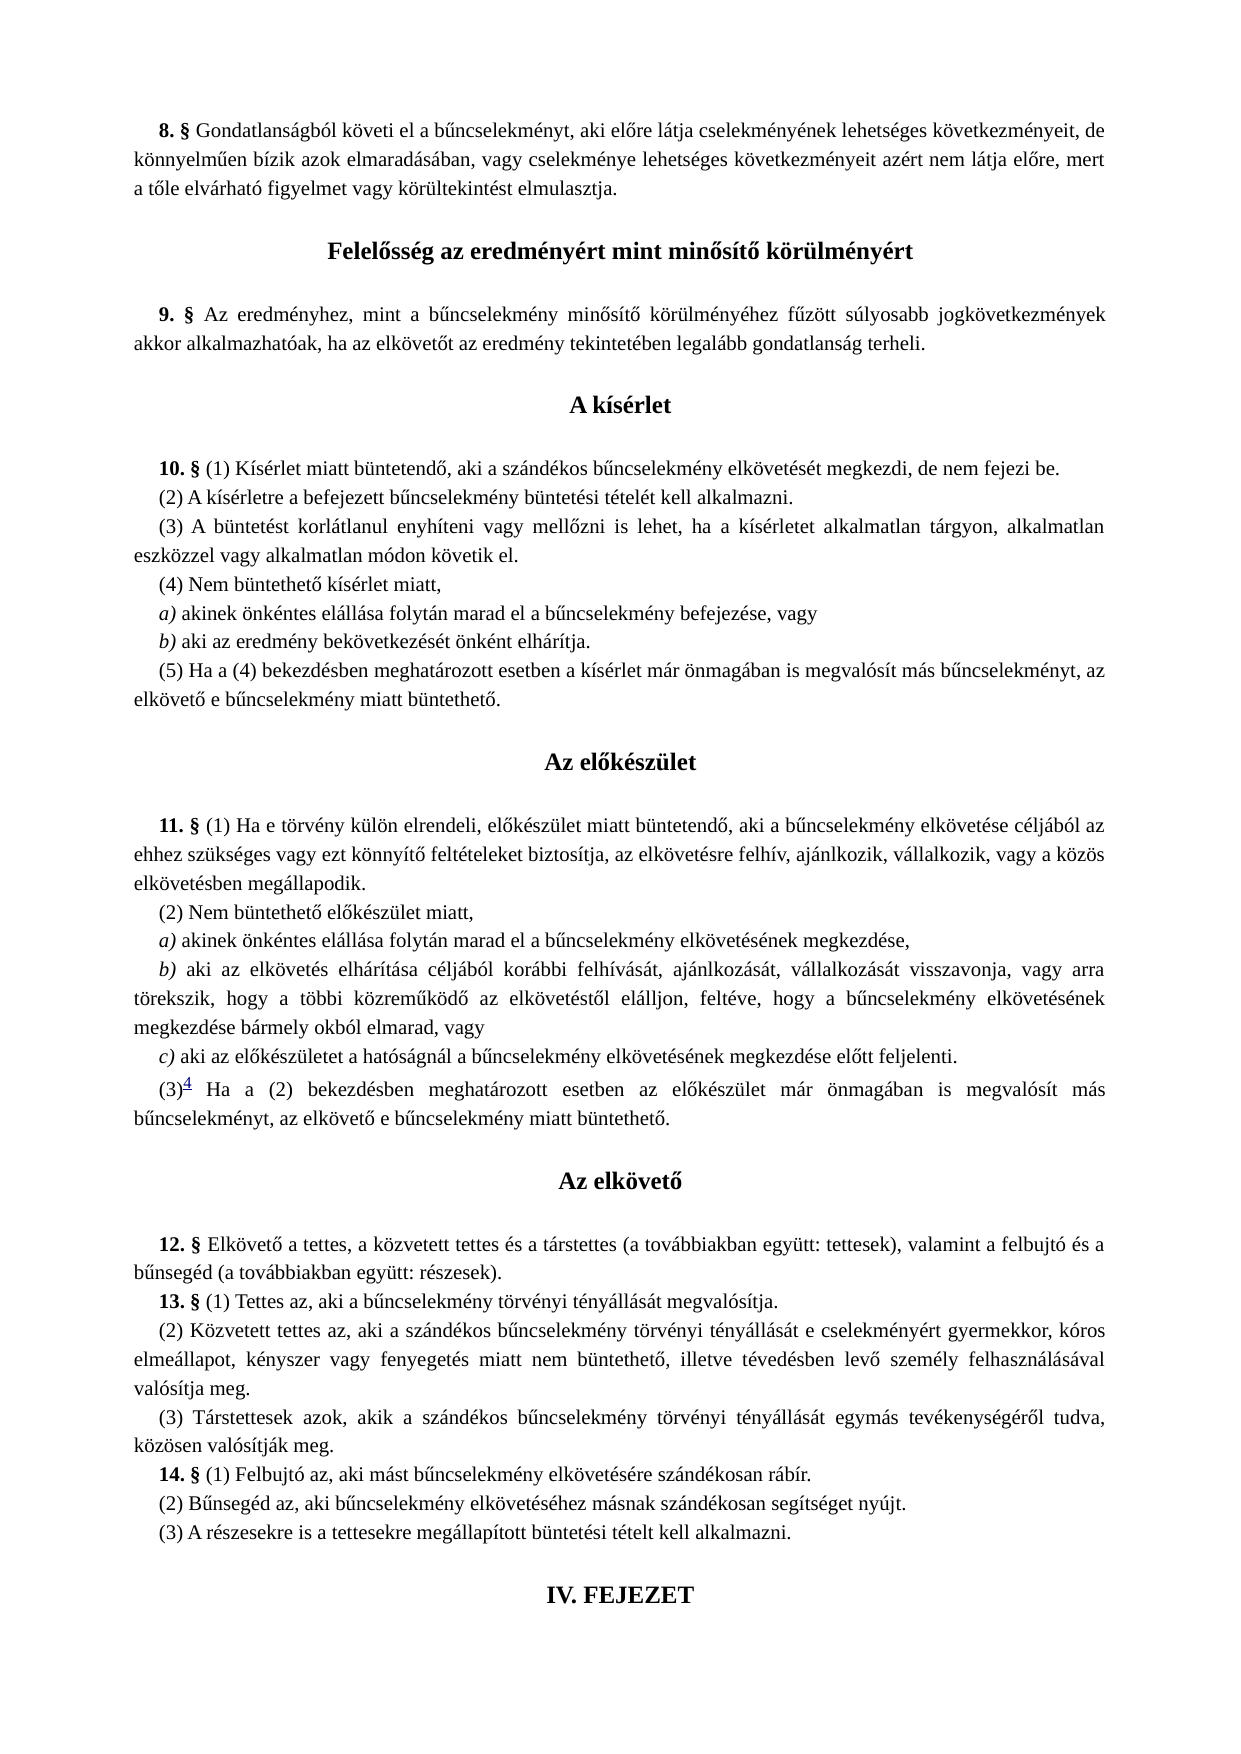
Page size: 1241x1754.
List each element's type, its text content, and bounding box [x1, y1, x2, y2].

text c) aki az előkészületet a hatóságnál a bűncselekmény elkövetésének megkezdése előtt feljelenti. [134, 1044, 1106, 1068]
text (5) Ha a (4) bekezdésben meghatározott esetben a kísérlet már önmagában is megvalósít más bűncselekményt, az elkövető e bűncselekmény miatt büntethető. [134, 658, 1106, 711]
text (3)4 Ha a (2) bekezdésben meghatározott esetben az előkészület már önmagában is megvalósít más bűncselekményt, az elkövető e bűncselekmény miatt büntethető. [134, 1073, 1106, 1130]
text (3) A részesekre is a tettesekre megállapított büntetési tételt kell alkalmazni. [134, 1520, 1106, 1544]
text 13. § (1) Tettes az, aki a bűncselekmény törvényi tényállását megvalósítja. [134, 1289, 1106, 1313]
text 10. § (1) Kísérlet miatt büntetendő, aki a szándékos bűncselekmény elkövetését megkezdi, de nem fejezi be. [134, 456, 1106, 480]
text Felelősség az eredményért mint minősítő körülményért [134, 236, 1106, 265]
text (3) A büntetést korlátlanul enyhíteni vagy mellőzni is lehet, ha a kísérletet alkalmatlan tárgyon, alkalmatlan eszközzel vagy alkalmatlan módon követik el. [134, 514, 1106, 567]
text (2) A kísérletre a befejezett bűncselekmény büntetési tételét kell alkalmazni. [134, 485, 1106, 509]
text b) aki az eredmény bekövetkezését önként elhárítja. [134, 629, 1106, 653]
text A kísérlet [134, 391, 1106, 419]
text 12. § Elkövető a tettes, a közvetett tettes és a társtettes (a továbbiakban együtt: tettesek), valamint a felbujtó és a bűnsegéd (a továbbiakban együtt: részesek). [134, 1231, 1106, 1284]
text a) akinek önkéntes elállása folytán marad el a bűncselekmény elkövetésének megkezdése, [134, 928, 1106, 952]
text (2) Bűnsegéd az, aki bűncselekmény elkövetéséhez másnak szándékosan segítséget nyújt. [134, 1491, 1106, 1515]
text (2) Közvetett tettes az, aki a szándékos bűncselekmény törvényi tényállását e cselekményért gyermekkor, kóros elmeállapot, kényszer vagy fenyegetés miatt nem büntethető, illetve tévedésben levő személy felhasználásával valósítja meg. [134, 1318, 1106, 1400]
text 11. § (1) Ha e törvény külön elrendeli, előkészület miatt büntetendő, aki a bűncselekmény elkövetése céljából az ehhez szükséges vagy ezt könnyítő feltételeket biztosítja, az elkövetésre felhív, ajánlkozik, vállalkozik, vagy a közös elkövetésben megállapodik. [134, 813, 1106, 895]
text Az előkészület [134, 747, 1106, 776]
text 9. § Az eredményhez, mint a bűncselekmény minősítő körülményéhez fűzött súlyosabb jogkövetkezmények akkor alkalmazhatóak, ha az elkövetőt az eredmény tekintetében legalább gondatlanság terheli. [134, 302, 1106, 354]
text 8. § Gondatlanságból követi el a bűncselekményt, aki előre látja cselekményének lehetséges következményeit, de könnyelműen bízik azok elmaradásában, vagy cselekménye lehetséges következményeit azért nem látja előre, mert a tőle elvárható figyelmet vagy körültekintést elmulasztja. [134, 118, 1106, 200]
text (4) Nem büntethető kísérlet miatt, [134, 572, 1106, 596]
text Az elkövető [134, 1166, 1106, 1194]
text (3) Társtettesek azok, akik a szándékos bűncselekmény törvényi tényállását egymás tevékenységéről tudva, közösen valósítják meg. [134, 1404, 1106, 1457]
text 14. § (1) Felbujtó az, aki mást bűncselekmény elkövetésére szándékosan rábír. [134, 1462, 1106, 1486]
text IV. FEJEZET [134, 1580, 1106, 1609]
text a) akinek önkéntes elállása folytán marad el a bűncselekmény befejezése, vagy [134, 601, 1106, 625]
text b) aki az elkövetés elhárítása céljából korábbi felhívását, ajánlkozását, vállalkozását visszavonja, vagy arra törekszik, hogy a többi közreműködő az elkövetéstől elálljon, feltéve, hogy a bűncselekmény elkövetésének megkezdése bármely okból elmarad, vagy [134, 957, 1106, 1039]
text (2) Nem büntethető előkészület miatt, [134, 899, 1106, 924]
